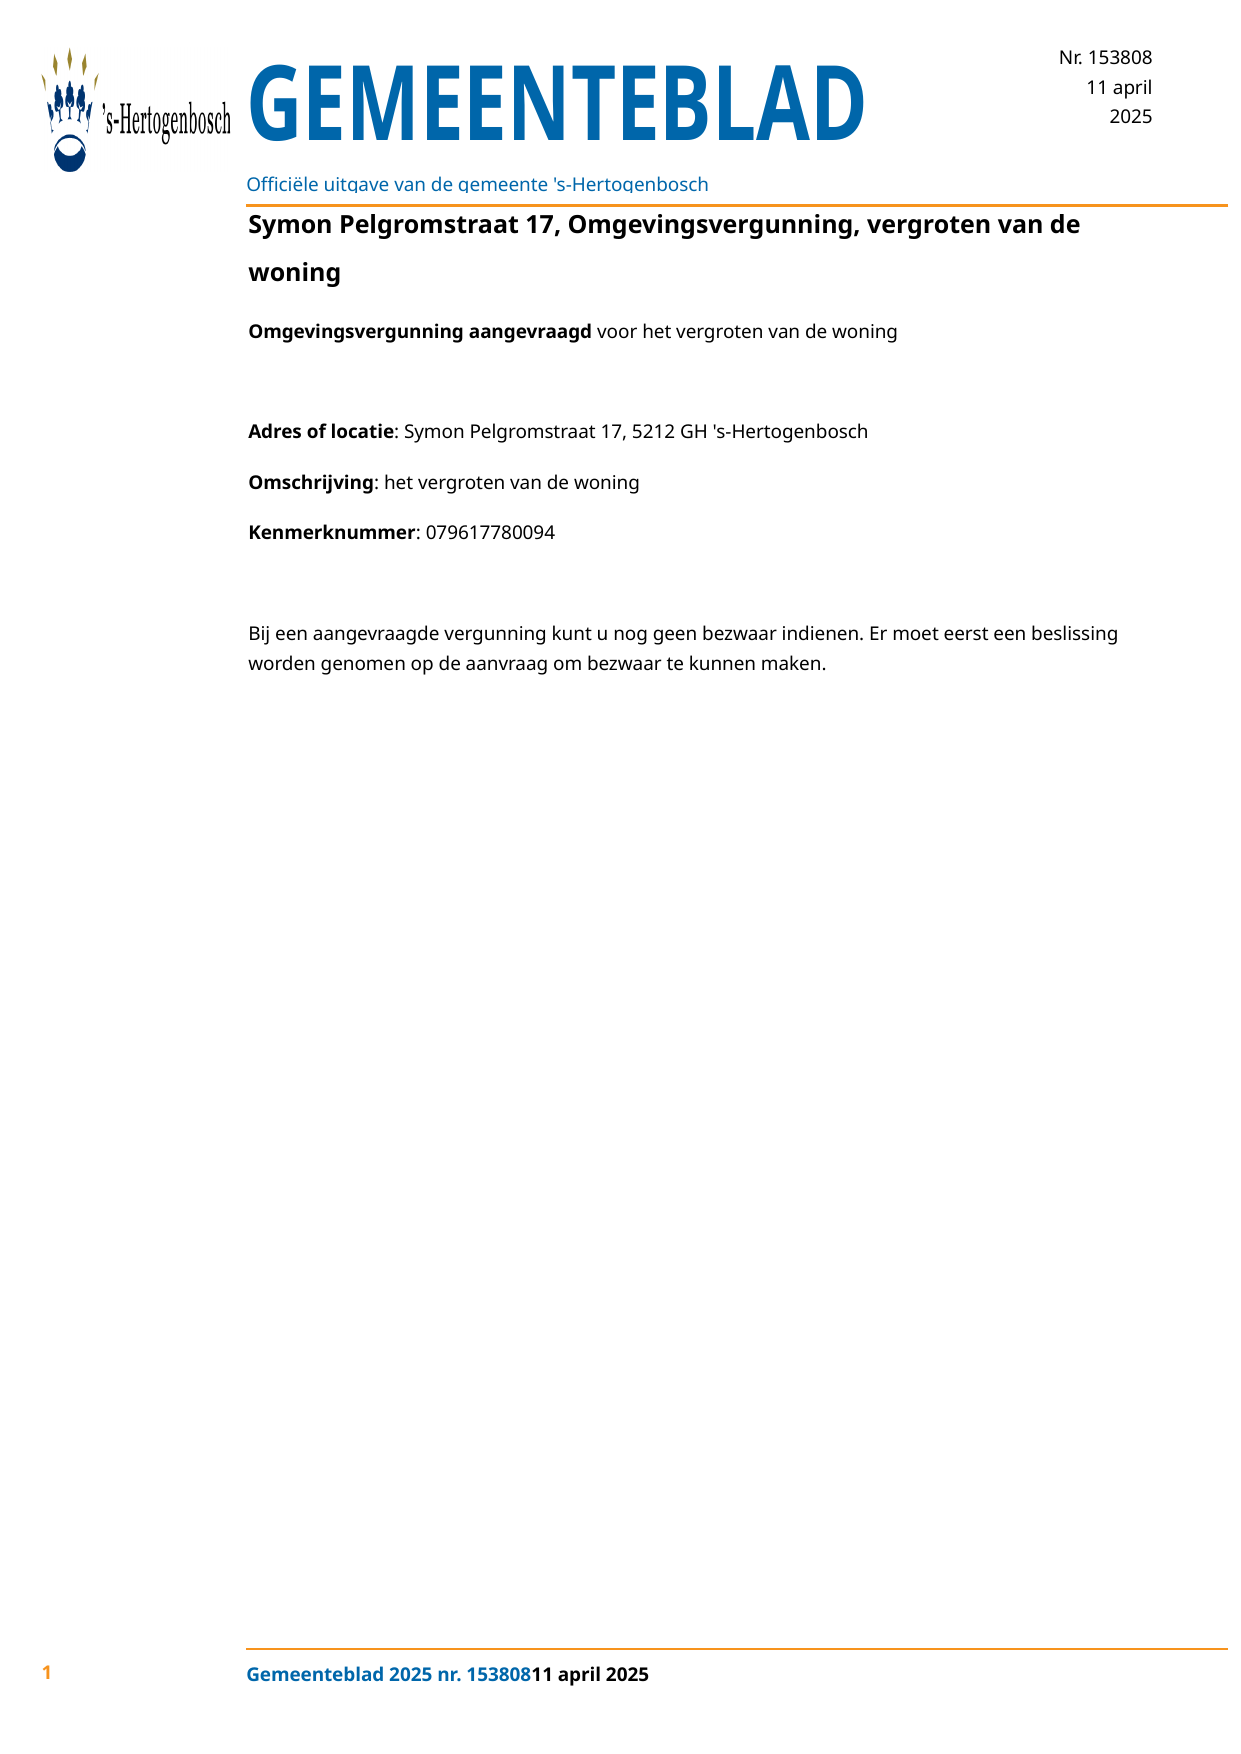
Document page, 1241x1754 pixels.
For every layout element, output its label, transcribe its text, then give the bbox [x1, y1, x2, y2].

text Bij een aangevraagde vergunning kunt u nog geen bezwaar indienen. Er moet eerst een beslissing worden genomen op de aanvraag om bezwaar te kunnen maken. [248, 620, 1152, 676]
text Symon Pelgromstraat 17, Omgevingsvergunning, vergroten van de woning [248, 207, 1152, 288]
text Omgevingsvergunning aangevraagd voor het vergroten van de woning [248, 318, 1152, 344]
text Kenmerknummer: 079617780094 [248, 519, 1152, 545]
text Omschrijving: het vergroten van de woning [248, 469, 1152, 495]
text Adres of locatie: Symon Pelgromstraat 17, 5212 GH 's-Hertogenbosch [248, 419, 1152, 444]
picture [41, 47, 231, 172]
